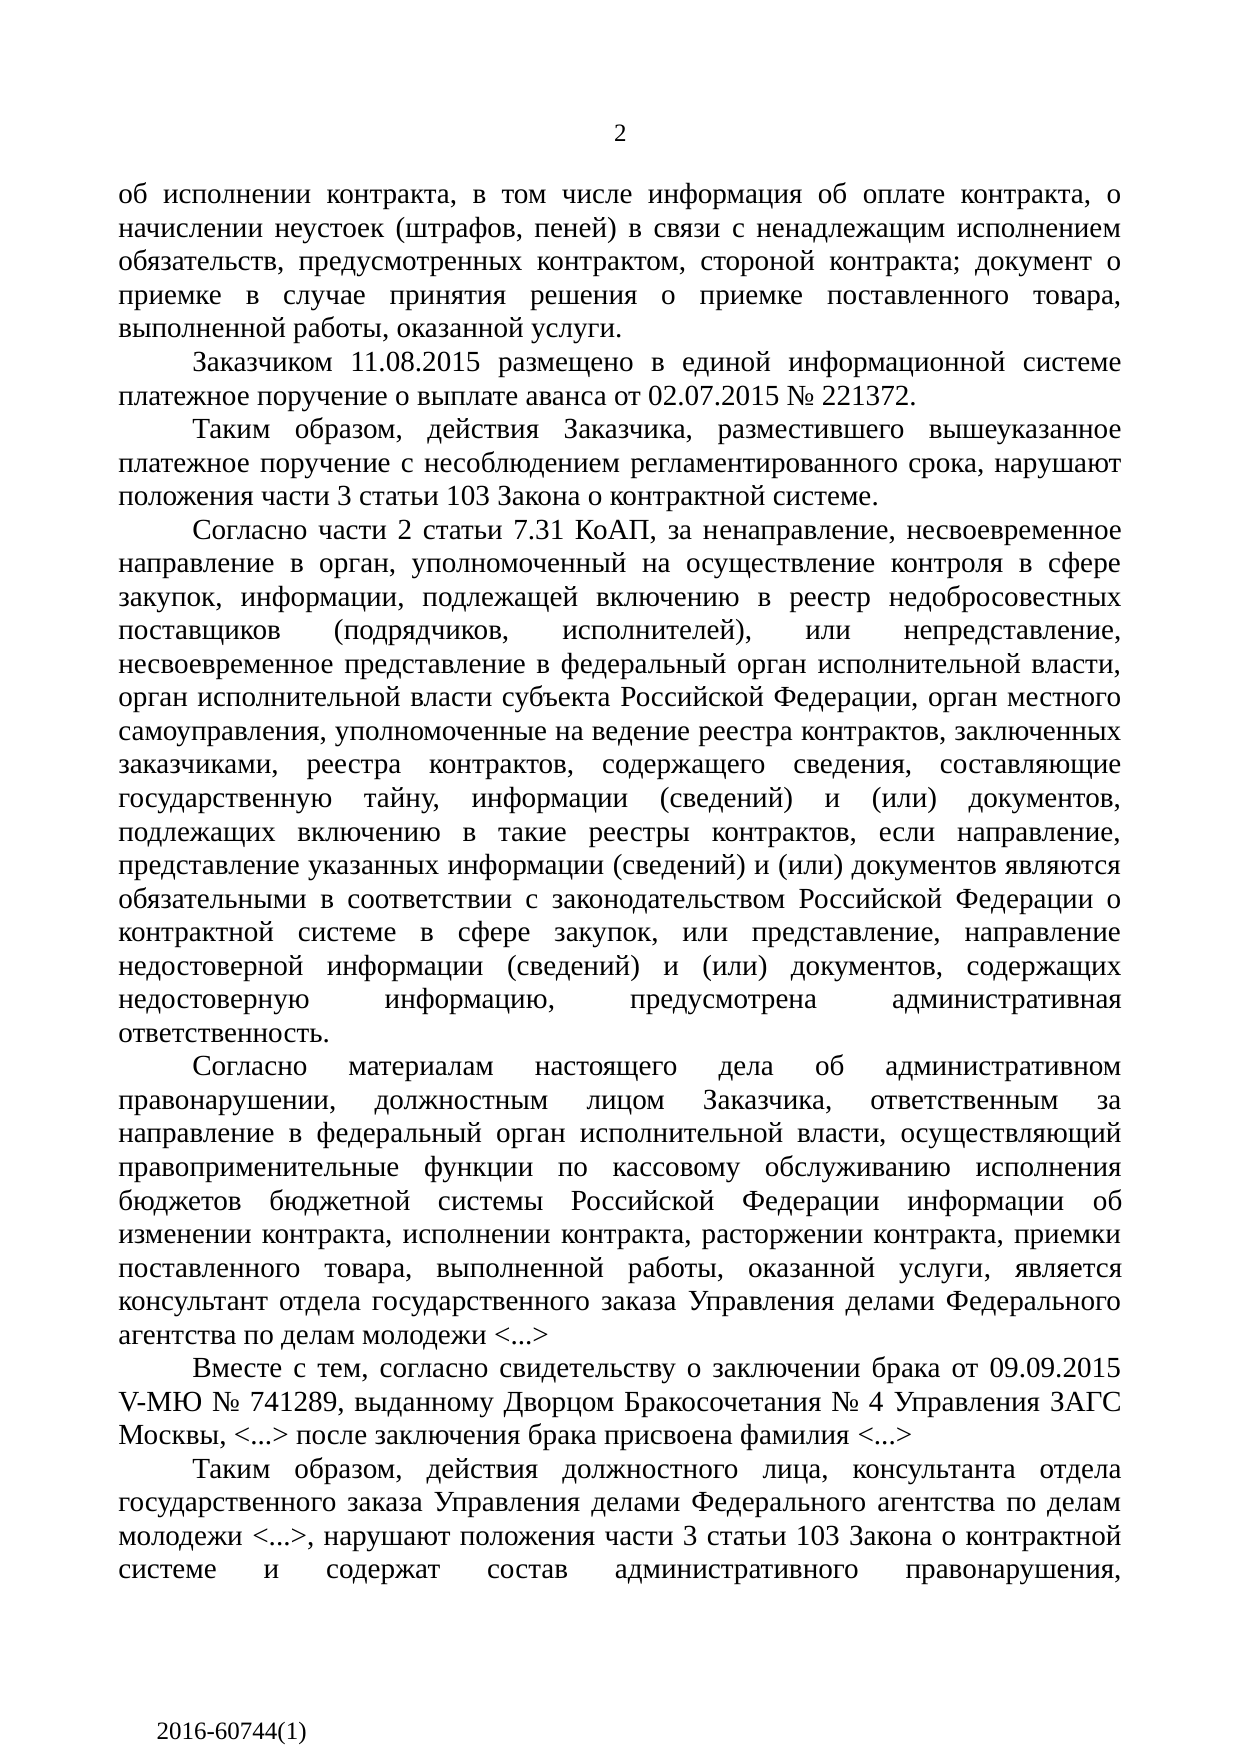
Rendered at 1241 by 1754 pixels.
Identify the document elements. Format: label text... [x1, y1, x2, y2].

text Вместе с тем, согласно свидетельству о заключении брака от 09.09.2015 V-МЮ № 741289, выданному Дворцом Бракосочетания № 4 Управления ЗАГС Москвы, <...> после заключения брака присвоена фамилия <...> [118, 1350, 1122, 1451]
text Таким образом, действия должностного лица, консультанта отдела государственного заказа Управления делами Федерального агентства по делам молодежи <...>, нарушают положения части 3 статьи 103 Закона о контрактной системе и содержат состав административного правонарушения, [118, 1451, 1122, 1585]
text Таким образом, действия Заказчика, разместившего вышеуказанное платежное поручение с несоблюдением регламентированного срока, нарушают положения части 3 статьи 103 Закона о контрактной системе. [118, 411, 1122, 512]
text Согласно части 2 статьи 7.31 КоАП, за ненаправление, несвоевременное направление в орган, уполномоченный на осуществление контроля в сфере закупок, информации, подлежащей включению в реестр недобросовестных поставщиков (подрядчиков, исполнителей), или непредставление, несвоевременное представление в федеральный орган исполнительной власти, орган исполнительной власти субъекта Российской Федерации, орган местного самоуправления, уполномоченные на ведение реестра контрактов, заключенных заказчиками, реестра контрактов, содержащего сведения, составляющие государственную тайну, информации (сведений) и (или) документов, подлежащих включению в такие реестры контрактов, если направление, представление указанных информации (сведений) и (или) документов являются обязательными в соответствии с законодательством Российской Федерации о контрактной системе в сфере закупок, или представление, направление недостоверной информации (сведений) и (или) документов, содержащих недостоверную информацию, предусмотрена административная ответственность. [118, 512, 1122, 1048]
text Согласно материалам настоящего дела об административном правонарушении, должностным лицом Заказчика, ответственным за направление в федеральный орган исполнительной власти, осуществляющий правоприменительные функции по кассовому обслуживанию исполнения бюджетов бюджетной системы Российской Федерации информации об изменении контракта, исполнении контракта, расторжении контракта, приемки поставленного товара, выполненной работы, оказанной услуги, является консультант отдела государственного заказа Управления делами Федерального агентства по делам молодежи <...> [118, 1048, 1122, 1350]
text об исполнении контракта, в том числе информация об оплате контракта, о начислении неустоек (штрафов, пеней) в связи с ненадлежащим исполнением обязательств, предусмотренных контрактом, стороной контракта; документ о приемке в случае принятия решения о приемке поставленного товара, выполненной работы, оказанной услуги. [118, 176, 1122, 344]
text Заказчиком 11.08.2015 размещено в единой информационной системе платежное поручение о выплате аванса от 02.07.2015 № 221372. [118, 344, 1122, 411]
